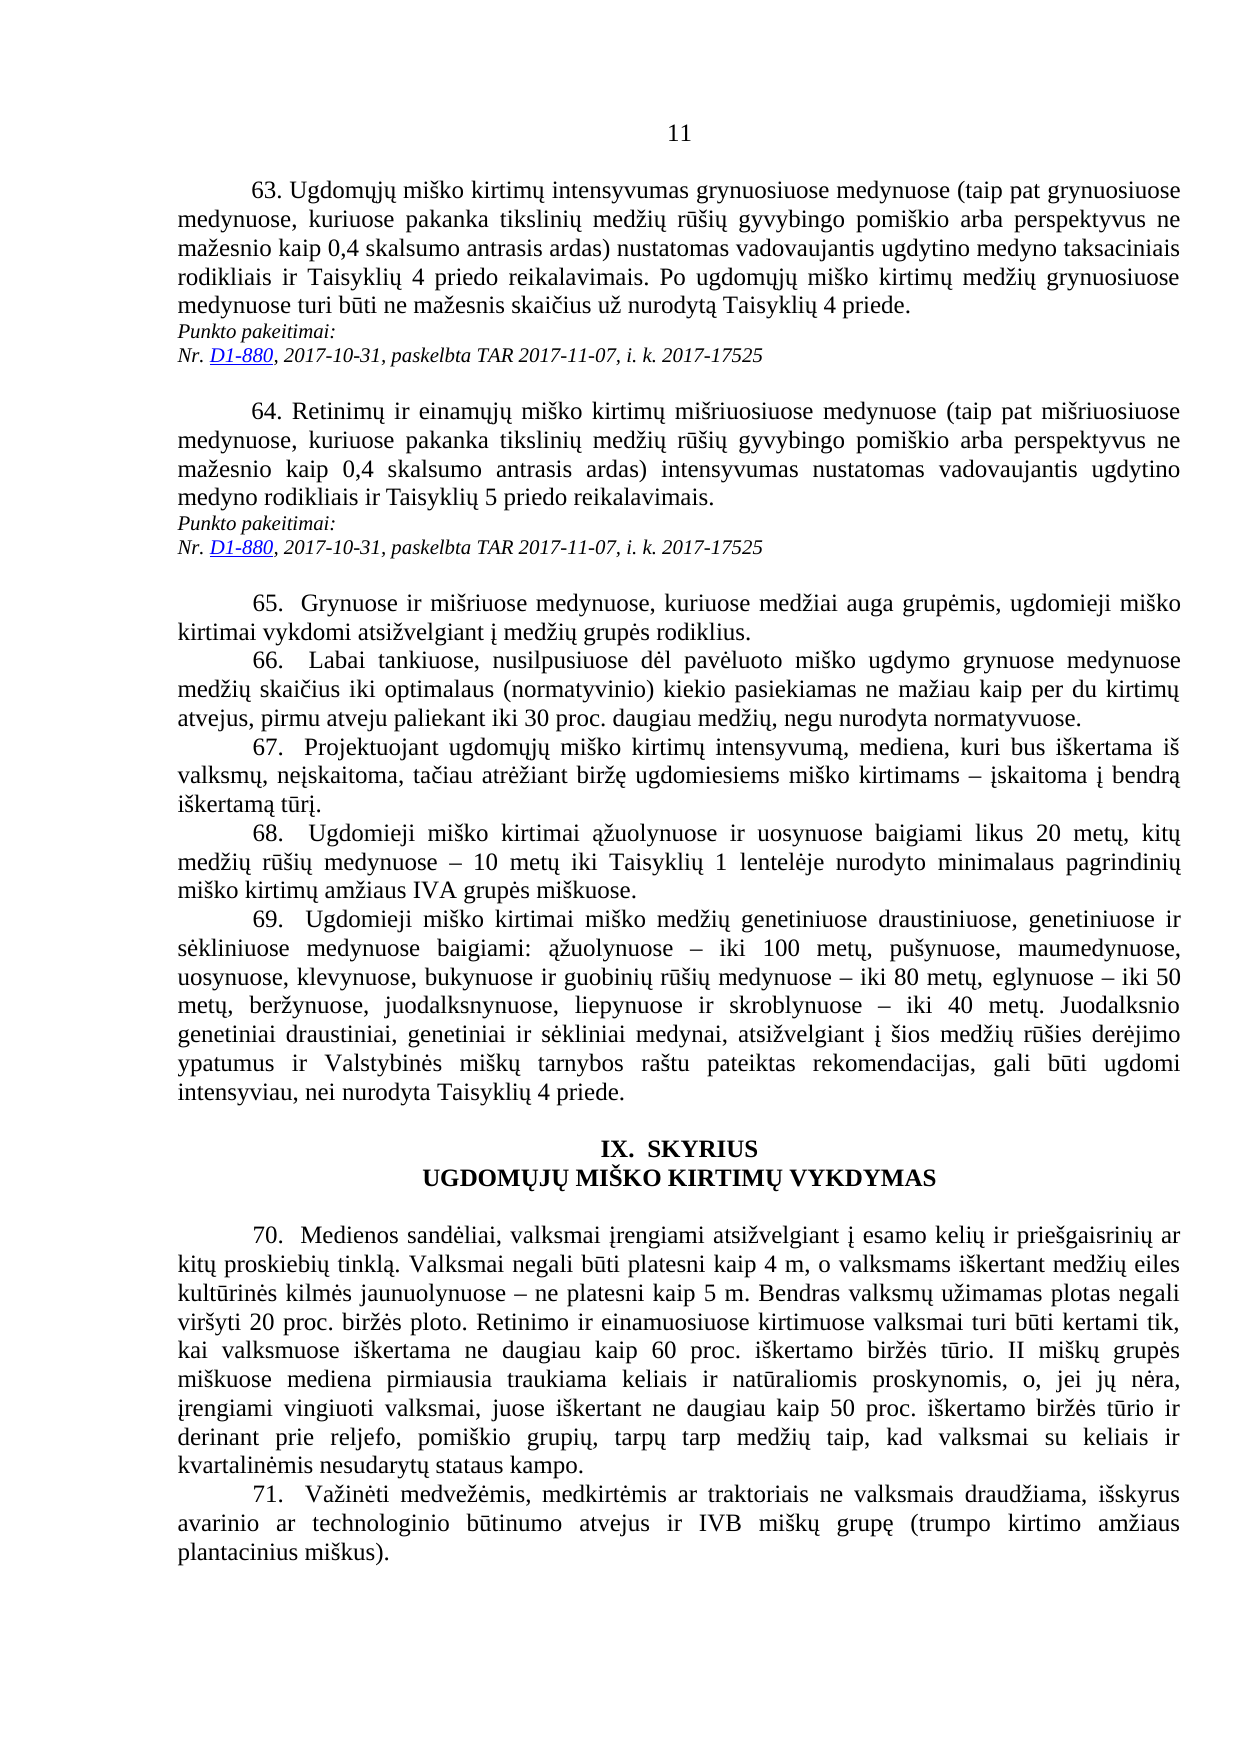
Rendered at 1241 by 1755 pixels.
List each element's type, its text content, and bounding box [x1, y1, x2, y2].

text IX. skyrius [177, 1134, 1181, 1163]
text 66. Labai tankiuose, nusilpusiuose dėl pavėluoto miško ugdymo grynuose medynuose medžių skaičius iki optimalaus (normatyvinio) kiekio pasiekiamas ne mažiau kaip per du kirtimų atvejus, pirmu atveju paliekant iki 30 proc. daugiau medžių, negu nurodyta normatyvuose. [177, 646, 1181, 732]
text 68. Ugdomieji miško kirtimai ąžuolynuose ir uosynuose baigiami likus 20 metų, kitų medžių rūšių medynuose – 10 metų iki Taisyklių 1 lentelėje nurodyto minimalaus pagrindinių miško kirtimų amžiaus IVA grupės miškuose. [177, 818, 1181, 904]
text 70. Medienos sandėliai, valksmai įrengiami atsižvelgiant į esamo kelių ir priešgaisrinių ar kitų proskiebių tinklą. Valksmai negali būti platesni kaip 4 m, o valksmams iškertant medžių eiles kultūrinės kilmės jaunuolynuose – ne platesni kaip 5 m. Bendras valksmų užimamas plotas negali viršyti 20 proc. biržės ploto. Retinimo ir einamuosiuose kirtimuose valksmai turi būti kertami tik, kai valksmuose iškertama ne daugiau kaip 60 proc. iškertamo biržės tūrio. II miškų grupės miškuose mediena pirmiausia traukiama keliais ir natūraliomis proskynomis, o, jei jų nėra, įrengiami vingiuoti valksmai, juose iškertant ne daugiau kaip 50 proc. iškertamo biržės tūrio ir derinant prie reljefo, pomiškio grupių, tarpų tarp medžių taip, kad valksmai su keliais ir kvartalinėmis nesudarytų stataus kampo. [177, 1221, 1181, 1479]
text Nr. D1-880, 2017-10-31, paskelbta TAR 2017-11-07, i. k. 2017-17525 [177, 535, 1181, 559]
text Punkto pakeitimai: [177, 511, 1181, 535]
text UGDOMŲJŲ Miško kirtimų VYKDYMAS [177, 1163, 1181, 1192]
text 65. Grynuose ir mišriuose medynuose, kuriuose medžiai auga grupėmis, ugdomieji miško kirtimai vykdomi atsižvelgiant į medžių grupės rodiklius. [177, 588, 1181, 646]
text 64. Retinimų ir einamųjų miško kirtimų mišriuosiuose medynuose (taip pat mišriuosiuose medynuose, kuriuose pakanka tikslinių medžių rūšių gyvybingo pomiškio arba perspektyvus ne mažesnio kaip 0,4 skalsumo antrasis ardas) intensyvumas nustatomas vadovaujantis ugdytino medyno rodikliais ir Taisyklių 5 priedo reikalavimais. [177, 396, 1181, 511]
text Punkto pakeitimai: [177, 319, 1181, 343]
text 69. Ugdomieji miško kirtimai miško medžių genetiniuose draustiniuose, genetiniuose ir sėkliniuose medynuose baigiami: ąžuolynuose – iki 100 metų, pušynuose, maumedynuose, uosynuose, klevynuose, bukynuose ir guobinių rūšių medynuose – iki 80 metų, eglynuose – iki 50 metų, beržynuose, juodalksnynuose, liepynuose ir skroblynuose – iki 40 metų. Juodalksnio genetiniai draustiniai, genetiniai ir sėkliniai medynai, atsižvelgiant į šios medžių rūšies derėjimo ypatumus ir Valstybinės miškų tarnybos raštu pateiktas rekomendacijas, gali būti ugdomi intensyviau, nei nurodyta Taisyklių 4 priede. [177, 904, 1181, 1106]
text 67. Projektuojant ugdomųjų miško kirtimų intensyvumą, mediena, kuri bus iškertama iš valksmų, neįskaitoma, tačiau atrėžiant biržę ugdomiesiems miško kirtimams – įskaitoma į bendrą iškertamą tūrį. [177, 732, 1181, 818]
text 71. Važinėti medvežėmis, medkirtėmis ar traktoriais ne valksmais draudžiama, išskyrus avarinio ar technologinio būtinumo atvejus ir IVB miškų grupę (trumpo kirtimo amžiaus plantacinius miškus). [177, 1479, 1181, 1566]
text Nr. D1-880, 2017-10-31, paskelbta TAR 2017-11-07, i. k. 2017-17525 [177, 343, 1181, 367]
text 63. Ugdomųjų miško kirtimų intensyvumas grynuosiuose medynuose (taip pat grynuosiuose medynuose, kuriuose pakanka tikslinių medžių rūšių gyvybingo pomiškio arba perspektyvus ne mažesnio kaip 0,4 skalsumo antrasis ardas) nustatomas vadovaujantis ugdytino medyno taksaciniais rodikliais ir Taisyklių 4 priedo reikalavimais. Po ugdomųjų miško kirtimų medžių grynuosiuose medynuose turi būti ne mažesnis skaičius už nurodytą Taisyklių 4 priede. [177, 176, 1181, 319]
